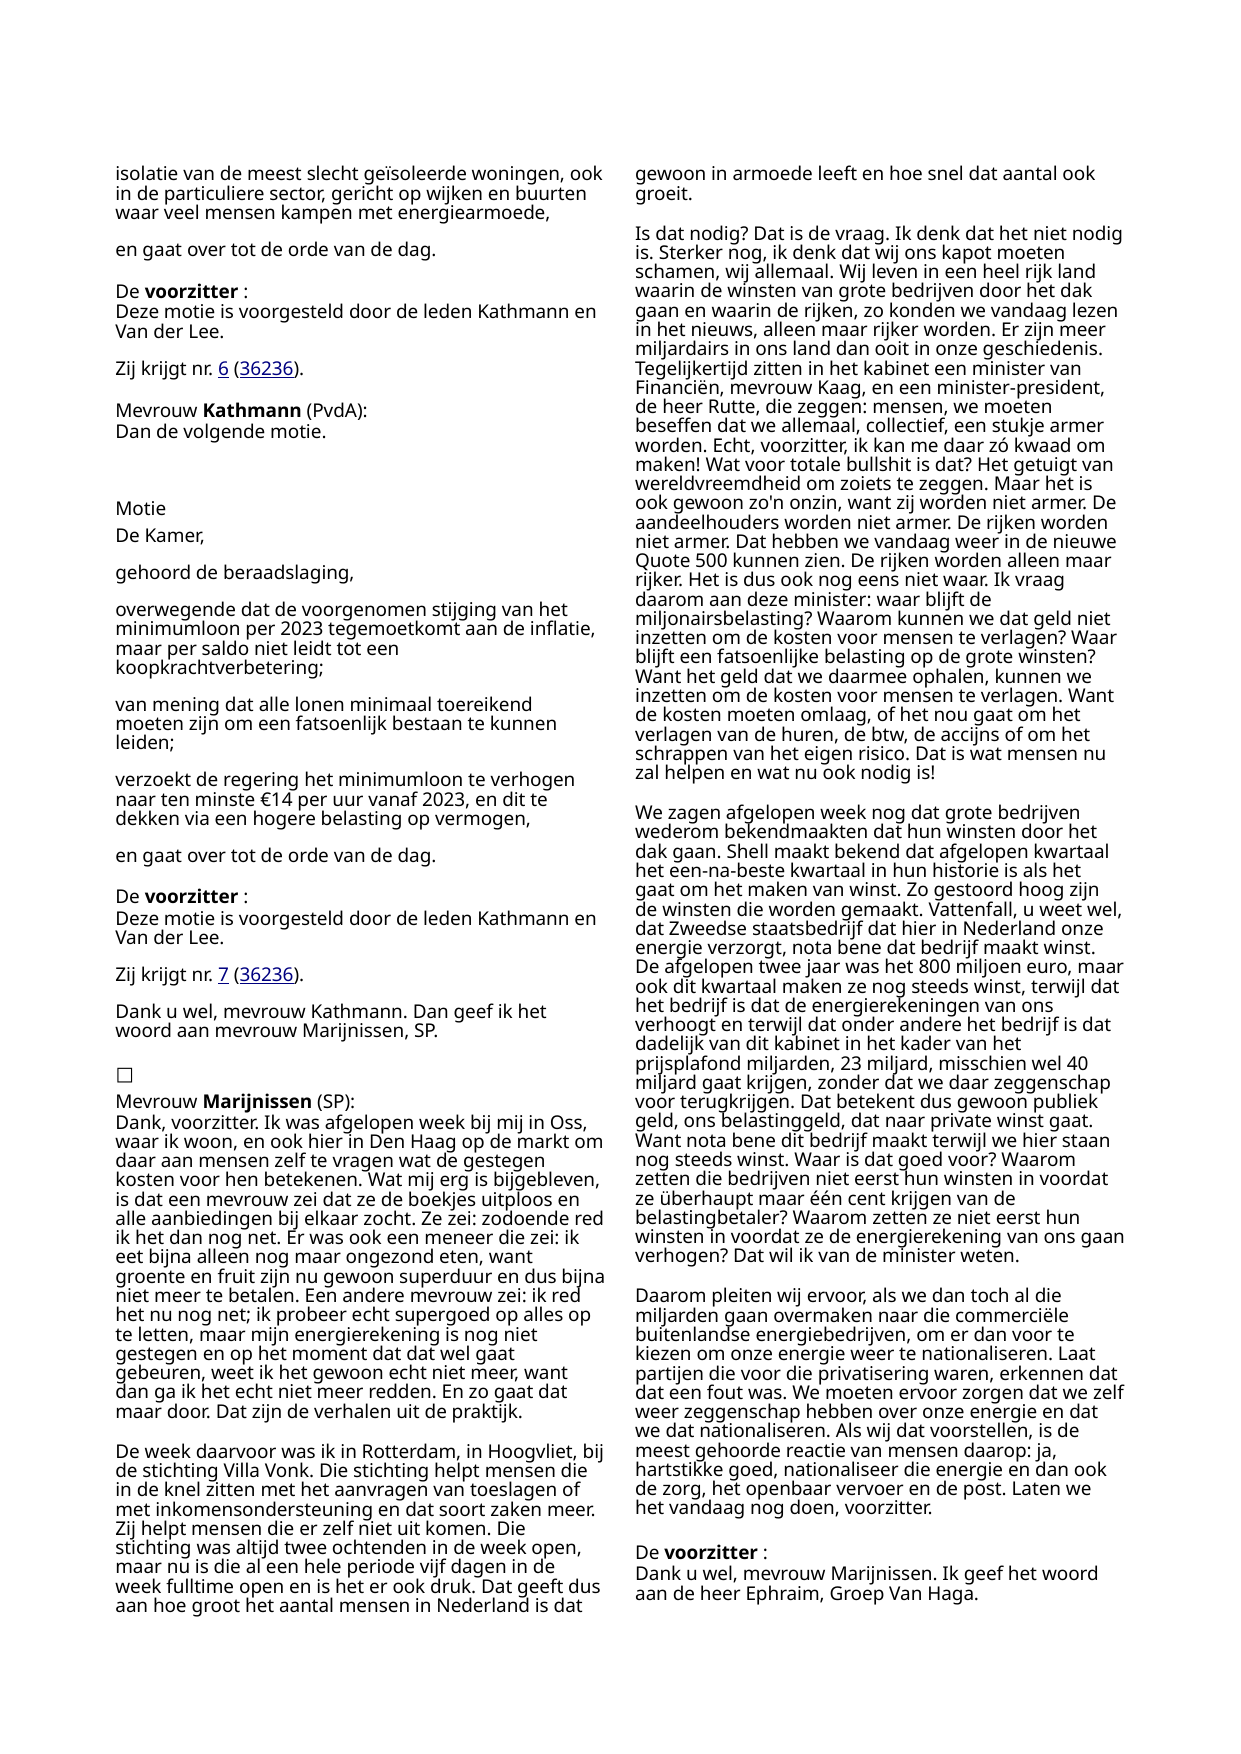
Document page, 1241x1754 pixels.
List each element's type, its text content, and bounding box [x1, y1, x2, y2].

text van mening dat alle lonen minimaal toereikend moeten zijn om een fatsoenlijk bestaan te kunnen leiden; [115, 696, 605, 753]
text De Kamer, [115, 527, 605, 546]
text Mevrouw Marijnissen (SP): [115, 1088, 605, 1114]
text De voorzitter : [115, 884, 605, 909]
text Motie [115, 495, 605, 521]
text Deze motie is voorgesteld door de leden Kathmann en Van der Lee. [115, 909, 605, 948]
text Dank u wel, mevrouw Marijnissen. Ik geef het woord aan de heer Ephraim, Groep Van Haga. [635, 1565, 1125, 1604]
text Daarom pleiten wij ervoor, als we dan toch al die miljarden gaan overmaken naar die commerciële buitenlandse energiebedrijven, om er dan voor te kiezen om onze energie weer te nationaliseren. Laat partijen die voor die privatisering waren, erkennen dat dat een fout was. We moeten ervoor zorgen dat we zelf weer zeggenschap hebben over onze energie en dat we dat nationaliseren. Als wij dat voorstellen, is de meest gehoorde reactie van mensen daarop: ja, hartstikke goed, nationaliseer die energie en dan ook de zorg, het openbaar vervoer en de post. Laten we het vandaag nog doen, voorzitter. [635, 1287, 1125, 1519]
text verzoekt de regering het minimumloon te verhogen naar ten minste €14 per uur vanaf 2023, en dit te dekken via een hogere belasting op vermogen, [115, 771, 605, 829]
text en gaat over tot de orde van de dag. [115, 241, 605, 260]
text gehoord de beraadslaging, [115, 564, 605, 583]
text overwegende dat de voorgenomen stijging van het minimumloon per 2023 tegemoetkomt aan de inflatie, maar per saldo niet leidt tot een koopkrachtverbetering; [115, 601, 605, 678]
text ⬜ [115, 1062, 605, 1088]
text We zagen afgelopen week nog dat grote bedrijven wederom bekendmaakten dat hun winsten door het dak gaan. Shell maakt bekend dat afgelopen kwartaal het een-na-beste kwartaal in hun historie is als het gaat om het maken van winst. Zo gestoord hoog zijn de winsten die worden gemaakt. Vattenfall, u weet wel, dat Zweedse staatsbedrijf dat hier in Nederland onze energie verzorgt, nota bene dat bedrijf maakt winst. De afgelopen twee jaar was het 800 miljoen euro, maar ook dit kwartaal maken ze nog steeds winst, terwijl dat het bedrijf is dat de energierekeningen van ons verhoogt en terwijl dat onder andere het bedrijf is dat dadelijk van dit kabinet in het kader van het prijsplafond miljarden, 23 miljard, misschien wel 40 miljard gaat krijgen, zonder dat we daar zeggenschap voor terugkrijgen. Dat betekent dus gewoon publiek geld, ons belastinggeld, dat naar private winst gaat. Want nota bene dit bedrijf maakt terwijl we hier staan nog steeds winst. Waar is dat goed voor? Waarom zetten die bedrijven niet eerst hun winsten in voordat ze überhaupt maar één cent krijgen van de belastingbetaler? Waarom zetten ze niet eerst hun winsten in voordat ze de energierekening van ons gaan verhogen? Dat wil ik van de minister weten. [635, 804, 1125, 1267]
text Deze motie is voorgesteld door de leden Kathmann en Van der Lee. [115, 303, 605, 342]
text Zij krijgt nr. 6 (36236). [115, 360, 605, 379]
text Mevrouw Kathmann (PvdA): [115, 397, 605, 423]
text gewoon in armoede leeft en hoe snel dat aantal ook groeit. [635, 165, 1125, 204]
text Zij krijgt nr. 7 (36236). [115, 966, 605, 985]
text isolatie van de meest slecht geïsoleerde woningen, ook in de particuliere sector, gericht op wijken en buurten waar veel mensen kampen met energiearmoede, [115, 165, 605, 223]
text Dank u wel, mevrouw Kathmann. Dan geef ik het woord aan mevrouw Marijnissen, SP. [115, 1003, 605, 1041]
text Dan de volgende motie. [115, 423, 605, 442]
text en gaat over tot de orde van de dag. [115, 847, 605, 866]
text Is dat nodig? Dat is de vraag. Ik denk dat het niet nodig is. Sterker nog, ik denk dat wij ons kapot moeten schamen, wij allemaal. Wij leven in een heel rijk land waarin de winsten van grote bedrijven door het dak gaan en waarin de rijken, zo konden we vandaag lezen in het nieuws, alleen maar rijker worden. Er zijn meer miljardairs in ons land dan ooit in onze geschiedenis. Tegelijkertijd zitten in het kabinet een minister van Financiën, mevrouw Kaag, en een minister-president, de heer Rutte, die zeggen: mensen, we moeten beseffen dat we allemaal, collectief, een stukje armer worden. Echt, voorzitter, ik kan me daar zó kwaad om maken! Wat voor totale bullshit is dat? Het getuigt van wereldvreemdheid om zoiets te zeggen. Maar het is ook gewoon zo'n onzin, want zij worden niet armer. De aandeelhouders worden niet armer. De rijken worden niet armer. Dat hebben we vandaag weer in de nieuwe Quote 500 kunnen zien. De rijken worden alleen maar rijker. Het is dus ook nog eens niet waar. Ik vraag daarom aan deze minister: waar blijft de miljonairsbelasting? Waarom kunnen we dat geld niet inzetten om de kosten voor mensen te verlagen? Waar blijft een fatsoenlijke belasting op de grote winsten? Want het geld dat we daarmee ophalen, kunnen we inzetten om de kosten voor mensen te verlagen. Want de kosten moeten omlaag, of het nou gaat om het verlagen van de huren, de btw, de accijns of om het schrappen van het eigen risico. Dat is wat mensen nu zal helpen en wat nu ook nodig is! [635, 224, 1125, 783]
text De week daarvoor was ik in Rotterdam, in Hoogvliet, bij de stichting Villa Vonk. Die stichting helpt mensen die in de knel zitten met het aanvragen van toeslagen of met inkomensondersteuning en dat soort zaken meer. Zij helpt mensen die er zelf niet uit komen. Die stichting was altijd twee ochtenden in de week open, maar nu is die al een hele periode vijf dagen in de week fulltime open en is het er ook druk. Dat geeft dus aan hoe groot het aantal mensen in Nederland is dat [115, 1443, 605, 1616]
text De voorzitter : [115, 278, 605, 303]
text Dank, voorzitter. Ik was afgelopen week bij mij in Oss, waar ik woon, en ook hier in Den Haag op de markt om daar aan mensen zelf te vragen wat de gestegen kosten voor hen betekenen. Wat mij erg is bijgebleven, is dat een mevrouw zei dat ze de boekjes uitploos en alle aanbiedingen bij elkaar zocht. Ze zei: zodoende red ik het dan nog net. Er was ook een meneer die zei: ik eet bijna alleen nog maar ongezond eten, want groente en fruit zijn nu gewoon superduur en dus bijna niet meer te betalen. Een andere mevrouw zei: ik red het nu nog net; ik probeer echt supergoed op alles op te letten, maar mijn energierekening is nog niet gestegen en op het moment dat dat wel gaat gebeuren, weet ik het gewoon echt niet meer, want dan ga ik het echt niet meer redden. En zo gaat dat maar door. Dat zijn de verhalen uit de praktijk. [115, 1114, 605, 1422]
text De voorzitter : [635, 1539, 1125, 1565]
